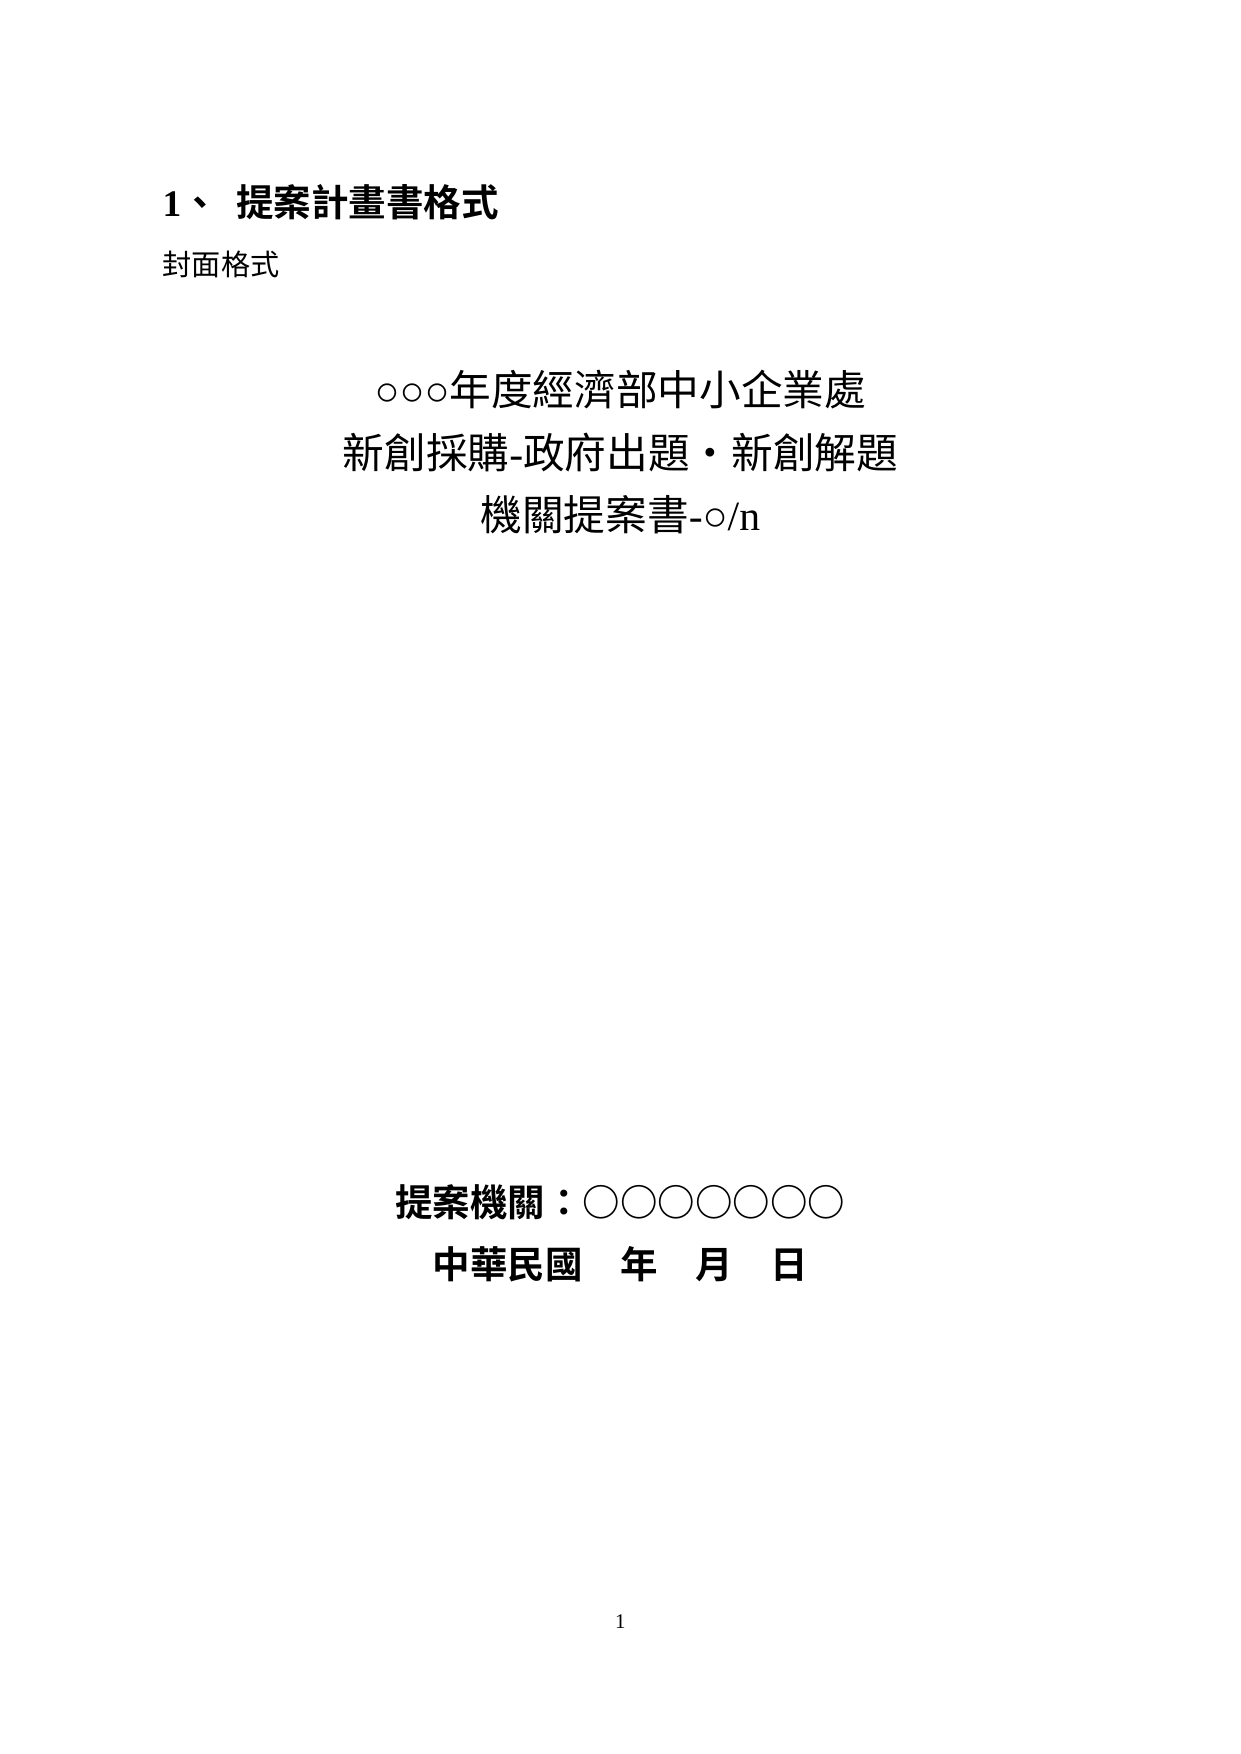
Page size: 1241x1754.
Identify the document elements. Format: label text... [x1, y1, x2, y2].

text ○○○年度經濟部中小企業處 [162, 346, 1078, 408]
text 新創採購-政府出題‧新創解題 [162, 408, 1078, 471]
text 提案機關：○○○○○○○ [162, 1158, 1078, 1221]
text 封面格式 [162, 221, 1078, 283]
text 機關提案書-○/n [162, 471, 1078, 533]
list 提案計畫書格式 [162, 158, 1078, 221]
text 中華民國 年 月 日 [162, 1221, 1078, 1283]
